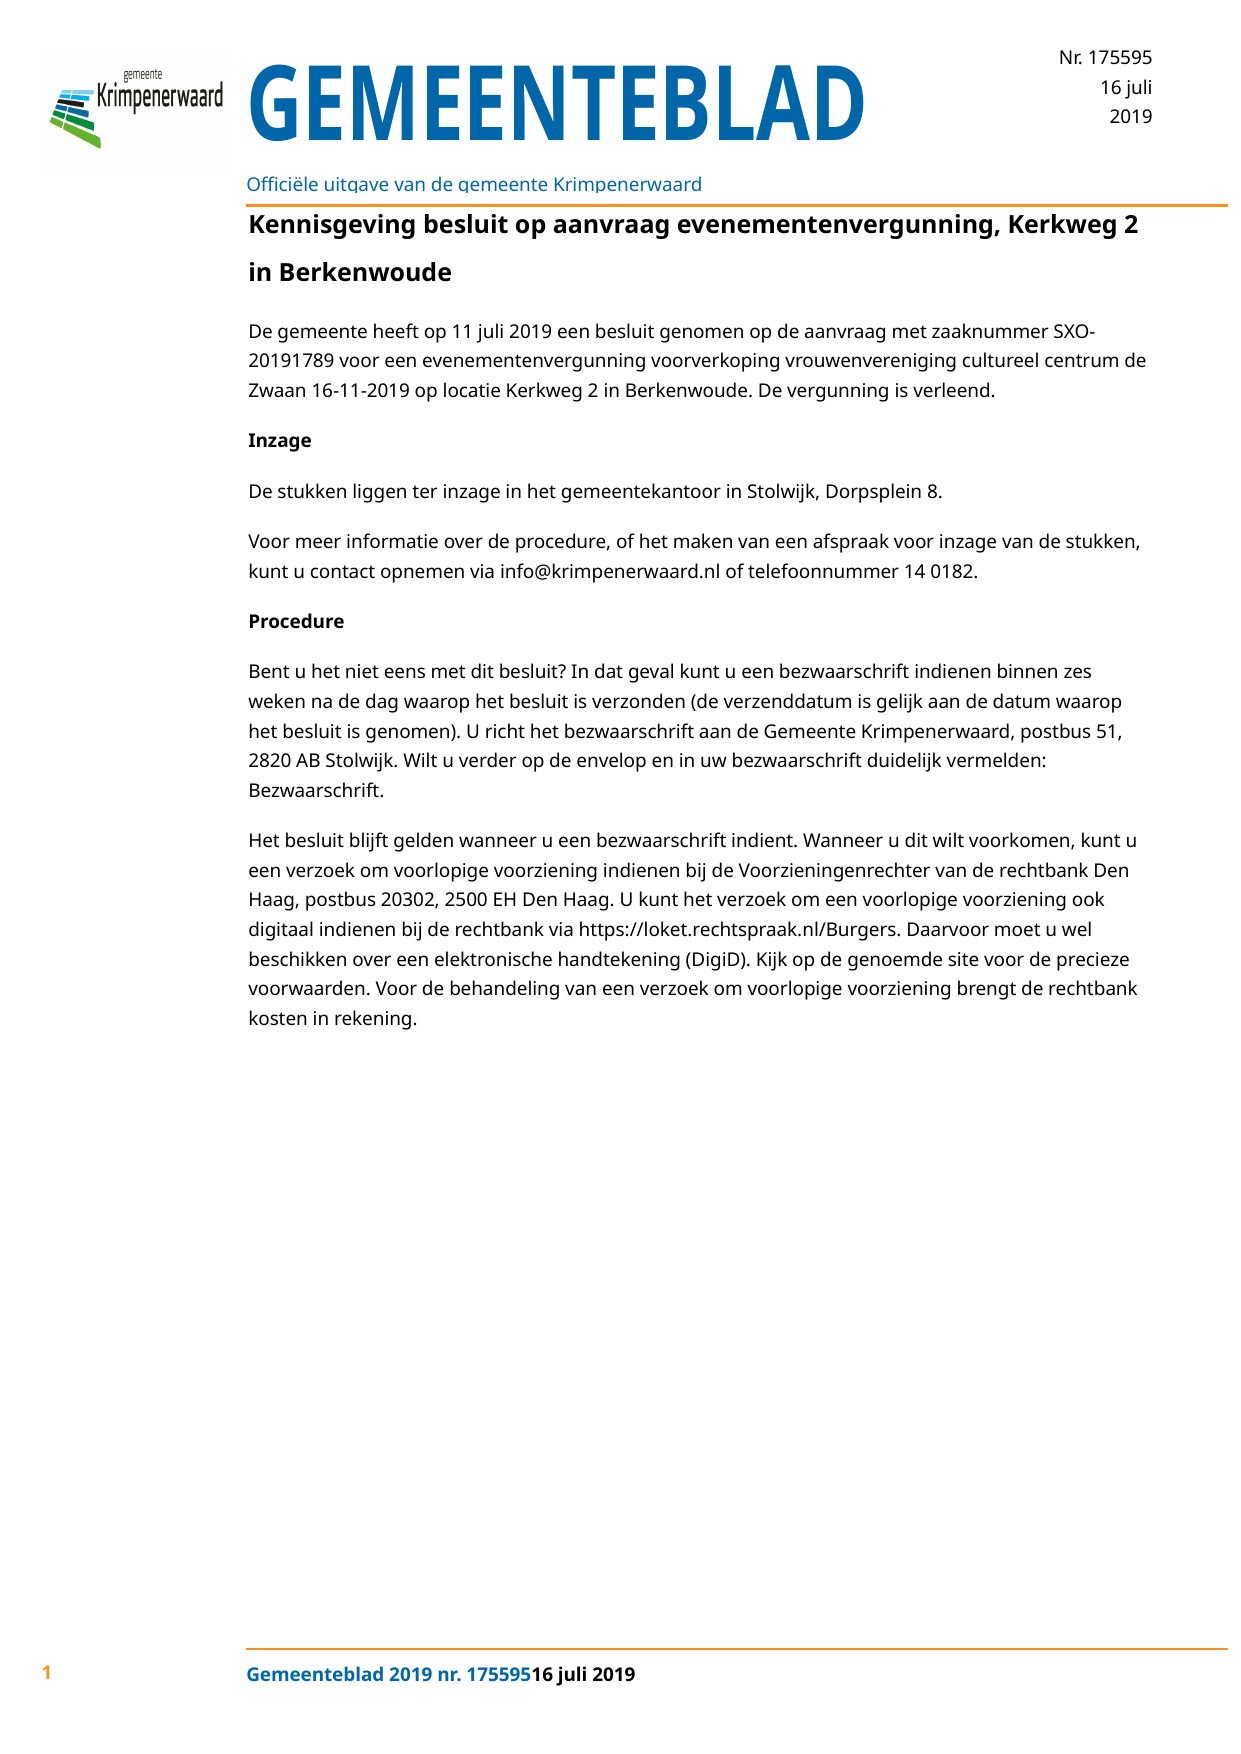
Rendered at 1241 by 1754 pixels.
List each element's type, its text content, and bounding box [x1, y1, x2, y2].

text Het besluit blijft gelden wanneer u een bezwaarschrift indient. Wanneer u dit wilt voorkomen, kunt u een verzoek om voorlopige voorziening indienen bij de Voorzieningenrechter van de rechtbank Den Haag, postbus 20302, 2500 EH Den Haag. U kunt het verzoek om een voorlopige voorziening ook digitaal indienen bij de rechtbank via https://loket.rechtspraak.nl/Burgers. Daarvoor moet u wel beschikken over een elektronische handtekening (DigiD). Kijk op de genoemde site voor de precieze voorwaarden. Voor de behandeling van een verzoek om voorlopige voorziening brengt de rechtbank kosten in rekening. [248, 827, 1152, 1031]
text De stukken liggen ter inzage in het gemeentekantoor in Stolwijk, Dorpsplein 8. [248, 478, 1152, 504]
text Procedure [248, 608, 1152, 634]
text De gemeente heeft op 11 juli 2019 een besluit genomen op de aanvraag met zaaknummer SXO-20191789 voor een evenementenvergunning voorverkoping vrouwenvereniging cultureel centrum de Zwaan 16-11-2019 op locatie Kerkweg 2 in Berkenwoude. De vergunning is verleend. [248, 318, 1152, 403]
text Kennisgeving besluit op aanvraag evenementenvergunning, Kerkweg 2 in Berkenwoude [248, 207, 1152, 288]
text Voor meer informatie over de procedure, of het maken van een afspraak voor inzage van de stukken, kunt u contact opnemen via info@krimpenerwaard.nl of telefoonnummer 14 0182. [248, 528, 1152, 584]
text Bent u het niet eens met dit besluit? In dat geval kunt u een bezwaarschrift indienen binnen zes weken na de dag waarop het besluit is verzonden (de verzenddatum is gelijk aan de datum waarop het besluit is genomen). U richt het bezwaarschrift aan de Gemeente Krimpenerwaard, postbus 51, 2820 AB Stolwijk. Wilt u verder op de envelop en in uw bezwaarschrift duidelijk vermelden: Bezwaarschrift. [248, 659, 1152, 803]
text Inzage [248, 427, 1152, 453]
picture [41, 47, 231, 172]
